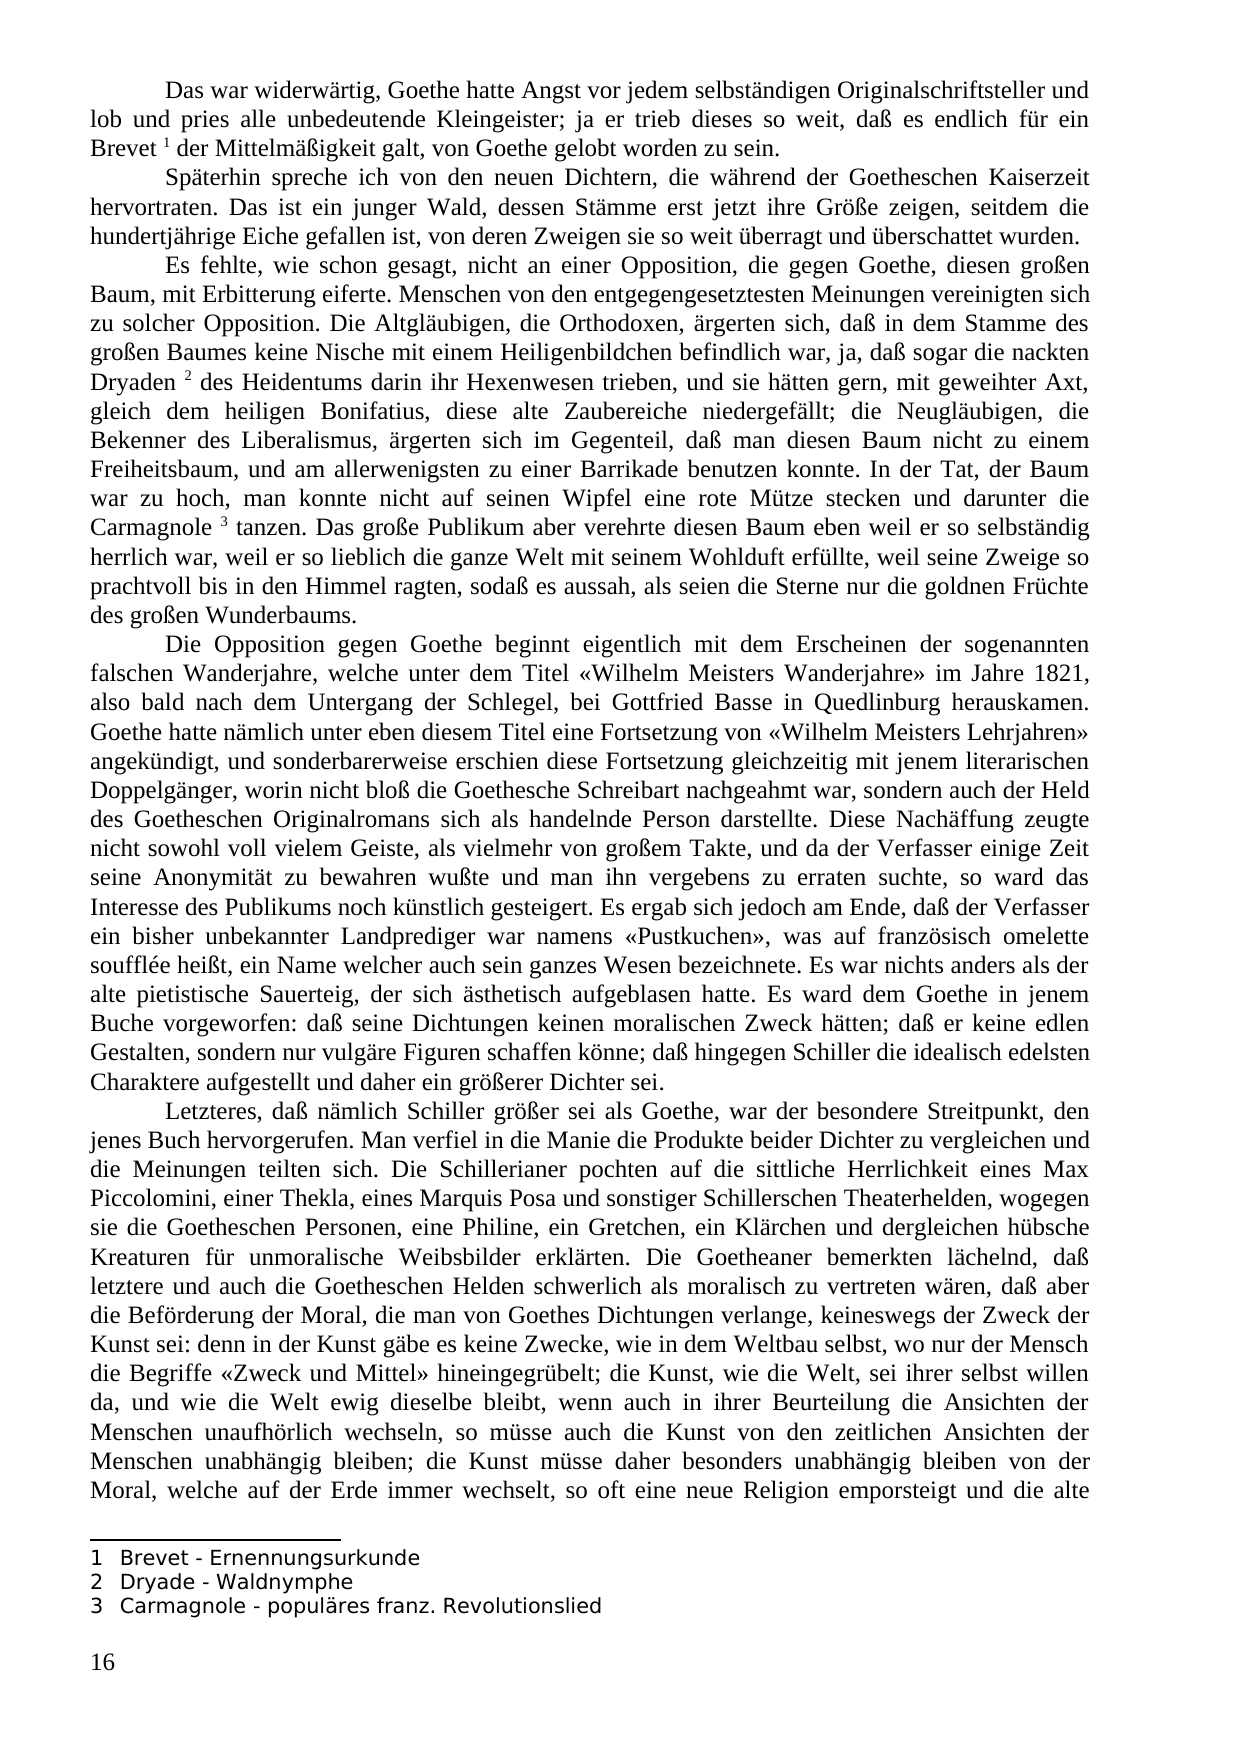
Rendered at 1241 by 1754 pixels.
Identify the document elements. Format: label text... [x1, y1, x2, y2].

text Es fehlte, wie schon gesagt, nicht an einer Opposition, die gegen Goethe, diesen großen Baum, mit Erbitterung eiferte. Menschen von den entgegengesetztesten Meinungen vereinigten sich zu solcher Opposition. Die Altgläubigen, die Orthodoxen, ärgerten sich, daß in dem Stamme des großen Baumes keine Nische mit einem Heiligenbildchen befindlich war, ja, daß sogar die nackten Dryaden des Heidentums darin ihr Hexenwesen trieben, und sie hätten gern, mit geweihter Axt, gleich dem heiligen Bonifatius, diese alte Zaubereiche niedergefällt; die Neugläubigen, die Bekenner des Liberalismus, ärgerten sich im Gegenteil, daß man diesen Baum nicht zu einem Freiheitsbaum, und am allerwenigsten zu einer Barrikade benutzen konnte. In der Tat, der Baum war zu hoch, man konnte nicht auf seinen Wipfel eine rote Mütze stecken und darunter die Carmagnole tanzen. Das große Publikum aber verehrte diesen Baum eben weil er so selbständig herrlich war, weil er so lieblich die ganze Welt mit seinem Wohlduft erfüllte, weil seine Zweige so prachtvoll bis in den Himmel ragten, sodaß es aussah, als seien die Sterne nur die goldnen Früchte des großen Wunderbaums. [90, 249, 1091, 629]
text Das war widerwärtig, Goethe hatte Angst vor jedem selbständigen Originalschriftsteller und lob und pries alle unbedeutende Kleingeister; ja er trieb dieses so weit, daß es endlich für ein Brevet der Mittelmäßigkeit galt, von Goethe gelobt worden zu sein. [90, 75, 1091, 162]
text Dryade - Waldnymphe [90, 1570, 1091, 1594]
text Brevet - Ernennungsurkunde [90, 1546, 1091, 1570]
text Letzteres, daß nämlich Schiller größer sei als Goethe, war der besondere Streitpunkt, den jenes Buch hervorgerufen. Man verfiel in die Manie die Produkte beider Dichter zu vergleichen und die Meinungen teilten sich. Die Schillerianer pochten auf die sittliche Herrlichkeit eines Max Piccolomini, einer Thekla, eines Marquis Posa und sonstiger Schillerschen Theaterhelden, wogegen sie die Goetheschen Personen, eine Philine, ein Gretchen, ein Klärchen und dergleichen hübsche Kreaturen für unmoralische Weibsbilder erklärten. Die Goetheaner bemerkten lächelnd, daß letztere und auch die Goetheschen Helden schwerlich als moralisch zu vertreten wären, daß aber die Beförderung der Moral, die man von Goethes Dichtungen verlange, keineswegs der Zweck der Kunst sei: denn in der Kunst gäbe es keine Zwecke, wie in dem Weltbau selbst, wo nur der Mensch die Begriffe «Zweck und Mittel» hineingegrübelt; die Kunst, wie die Welt, sei ihrer selbst willen da, und wie die Welt ewig dieselbe bleibt, wenn auch in ihrer Beurteilung die Ansichten der Menschen unaufhörlich wechseln, so müsse auch die Kunst von den zeitlichen Ansichten der Menschen unabhängig bleiben; die Kunst müsse daher besonders unabhängig bleiben von der Moral, welche auf der Erde immer wechselt, so oft eine neue Religion emporsteigt und die alte [90, 1095, 1091, 1504]
text Die Opposition gegen Goethe beginnt eigentlich mit dem Erscheinen der sogenannten falschen Wanderjahre, welche unter dem Titel «Wilhelm Meisters Wanderjahre» im Jahre 1821, also bald nach dem Untergang der Schlegel, bei Gottfried Basse in Quedlinburg herauskamen. Goethe hatte nämlich unter eben diesem Titel eine Fortsetzung von «Wilhelm Meisters Lehrjahren» angekündigt, und sonderbarerweise erschien diese Fortsetzung gleichzeitig mit jenem literarischen Doppelgänger, worin nicht bloß die Goethesche Schreibart nachgeahmt war, sondern auch der Held des Goetheschen Originalromans sich als handelnde Person darstellte. Diese Nachäffung zeugte nicht sowohl voll vielem Geiste, als vielmehr von großem Takte, und da der Verfasser einige Zeit seine Anonymität zu bewahren wußte und man ihn vergebens zu erraten suchte, so ward das Interesse des Publikums noch künstlich gesteigert. Es ergab sich jedoch am Ende, daß der Verfasser ein bisher unbekannter Landprediger war namens «Pustkuchen», was auf französisch omelette soufflée heißt, ein Name welcher auch sein ganzes Wesen bezeichnete. Es war nichts anders als der alte pietistische Sauerteig, der sich ästhetisch aufgeblasen hatte. Es ward dem Goethe in jenem Buche vorgeworfen: daß seine Dichtungen keinen moralischen Zweck hätten; daß er keine edlen Gestalten, sondern nur vulgäre Figuren schaffen könne; daß hingegen Schiller die idealisch edelsten Charaktere aufgestellt und daher ein größerer Dichter sei. [90, 629, 1091, 1095]
text Carmagnole - populäres franz. Revolutionslied [90, 1594, 1091, 1618]
text Späterhin spreche ich von den neuen Dichtern, die während der Goetheschen Kaiserzeit hervortraten. Das ist ein junger Wald, dessen Stämme erst jetzt ihre Größe zeigen, seitdem die hundertjährige Eiche gefallen ist, von deren Zweigen sie so weit überragt und überschattet wurden. [90, 162, 1091, 249]
